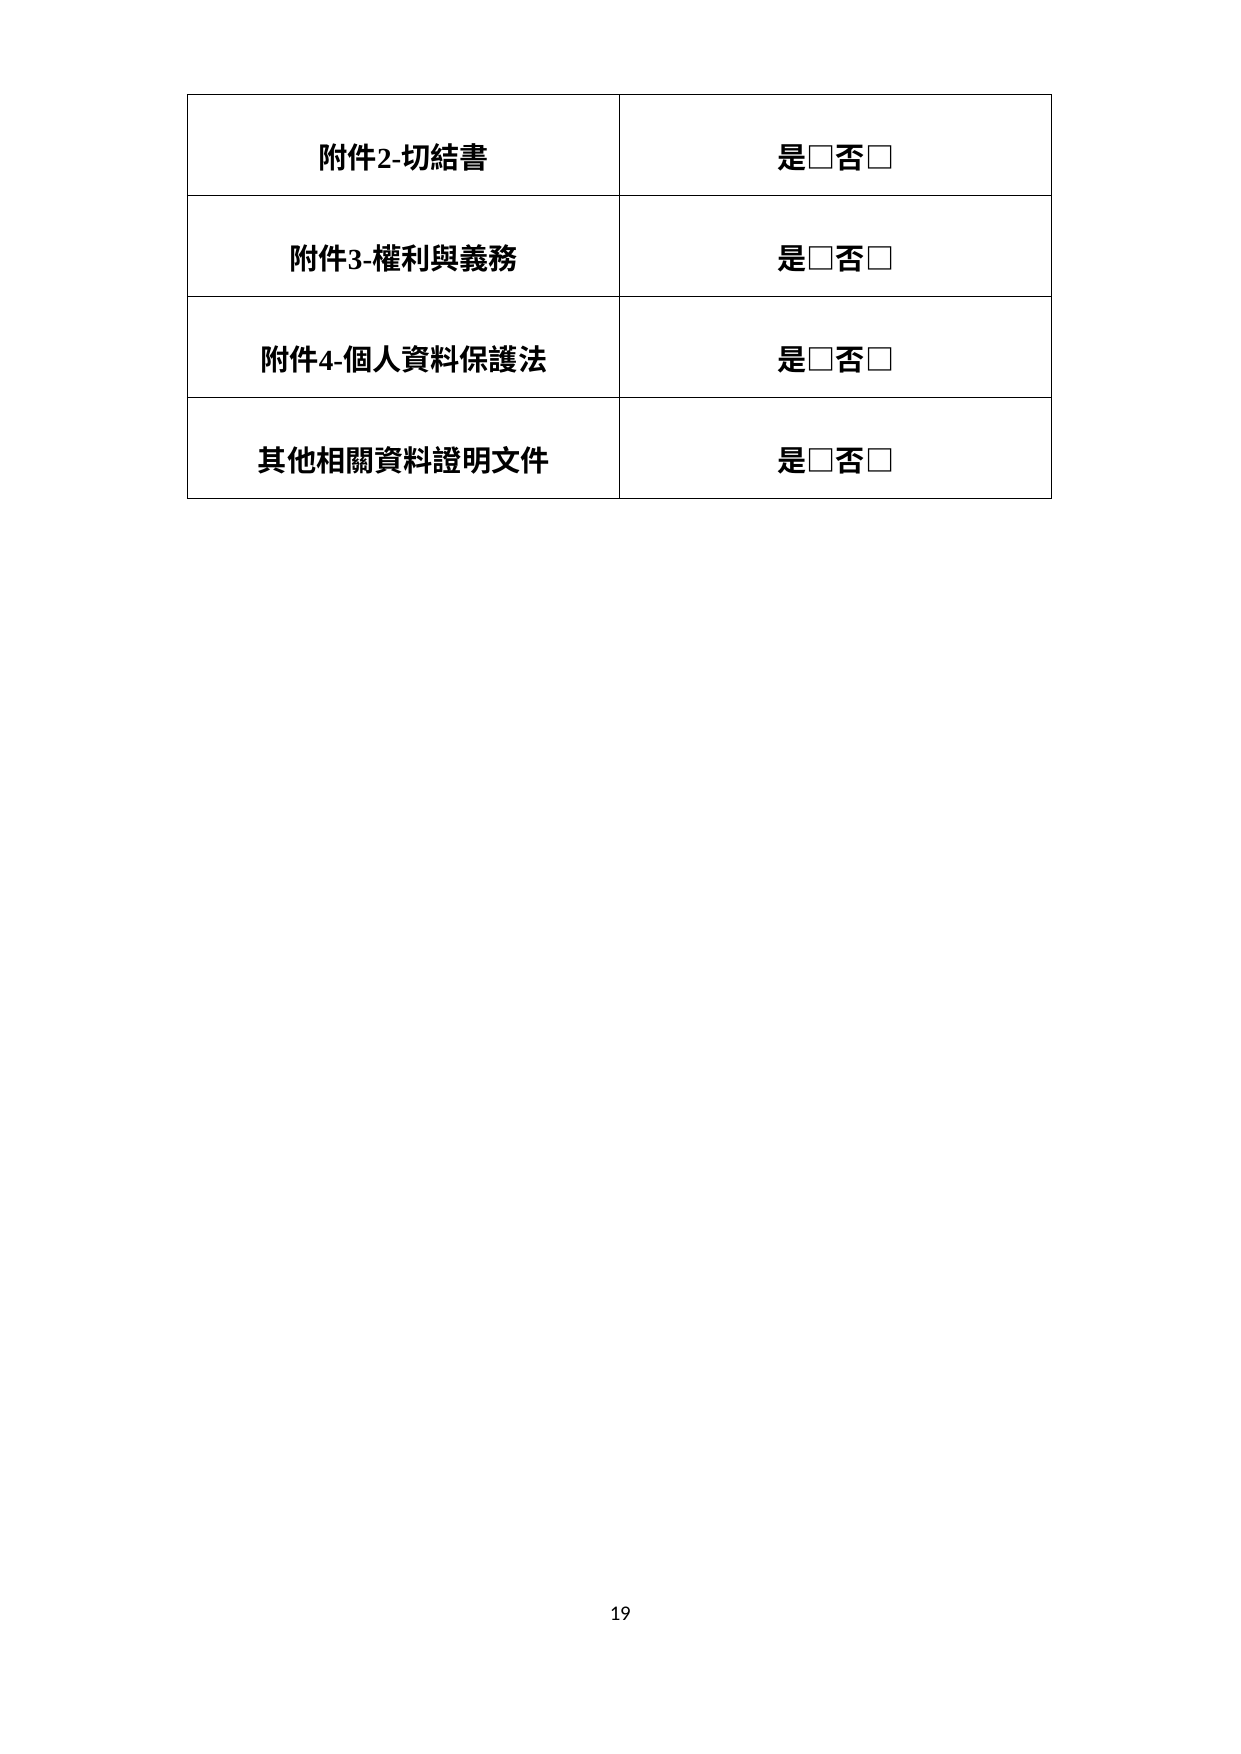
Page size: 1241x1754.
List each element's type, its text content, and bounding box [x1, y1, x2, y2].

table_cell 附件2-切結書 [188, 95, 619, 195]
table_cell 是□否□ [620, 297, 1051, 397]
table_cell 是□否□ [620, 196, 1051, 296]
table_cell 其他相關資料證明文件 [188, 398, 619, 498]
table_cell 是□否□ [620, 398, 1051, 498]
table_cell 是□否□ [620, 95, 1051, 195]
table_cell 附件4-個人資料保護法 [188, 297, 619, 397]
table_cell 附件3-權利與義務 [188, 196, 619, 296]
